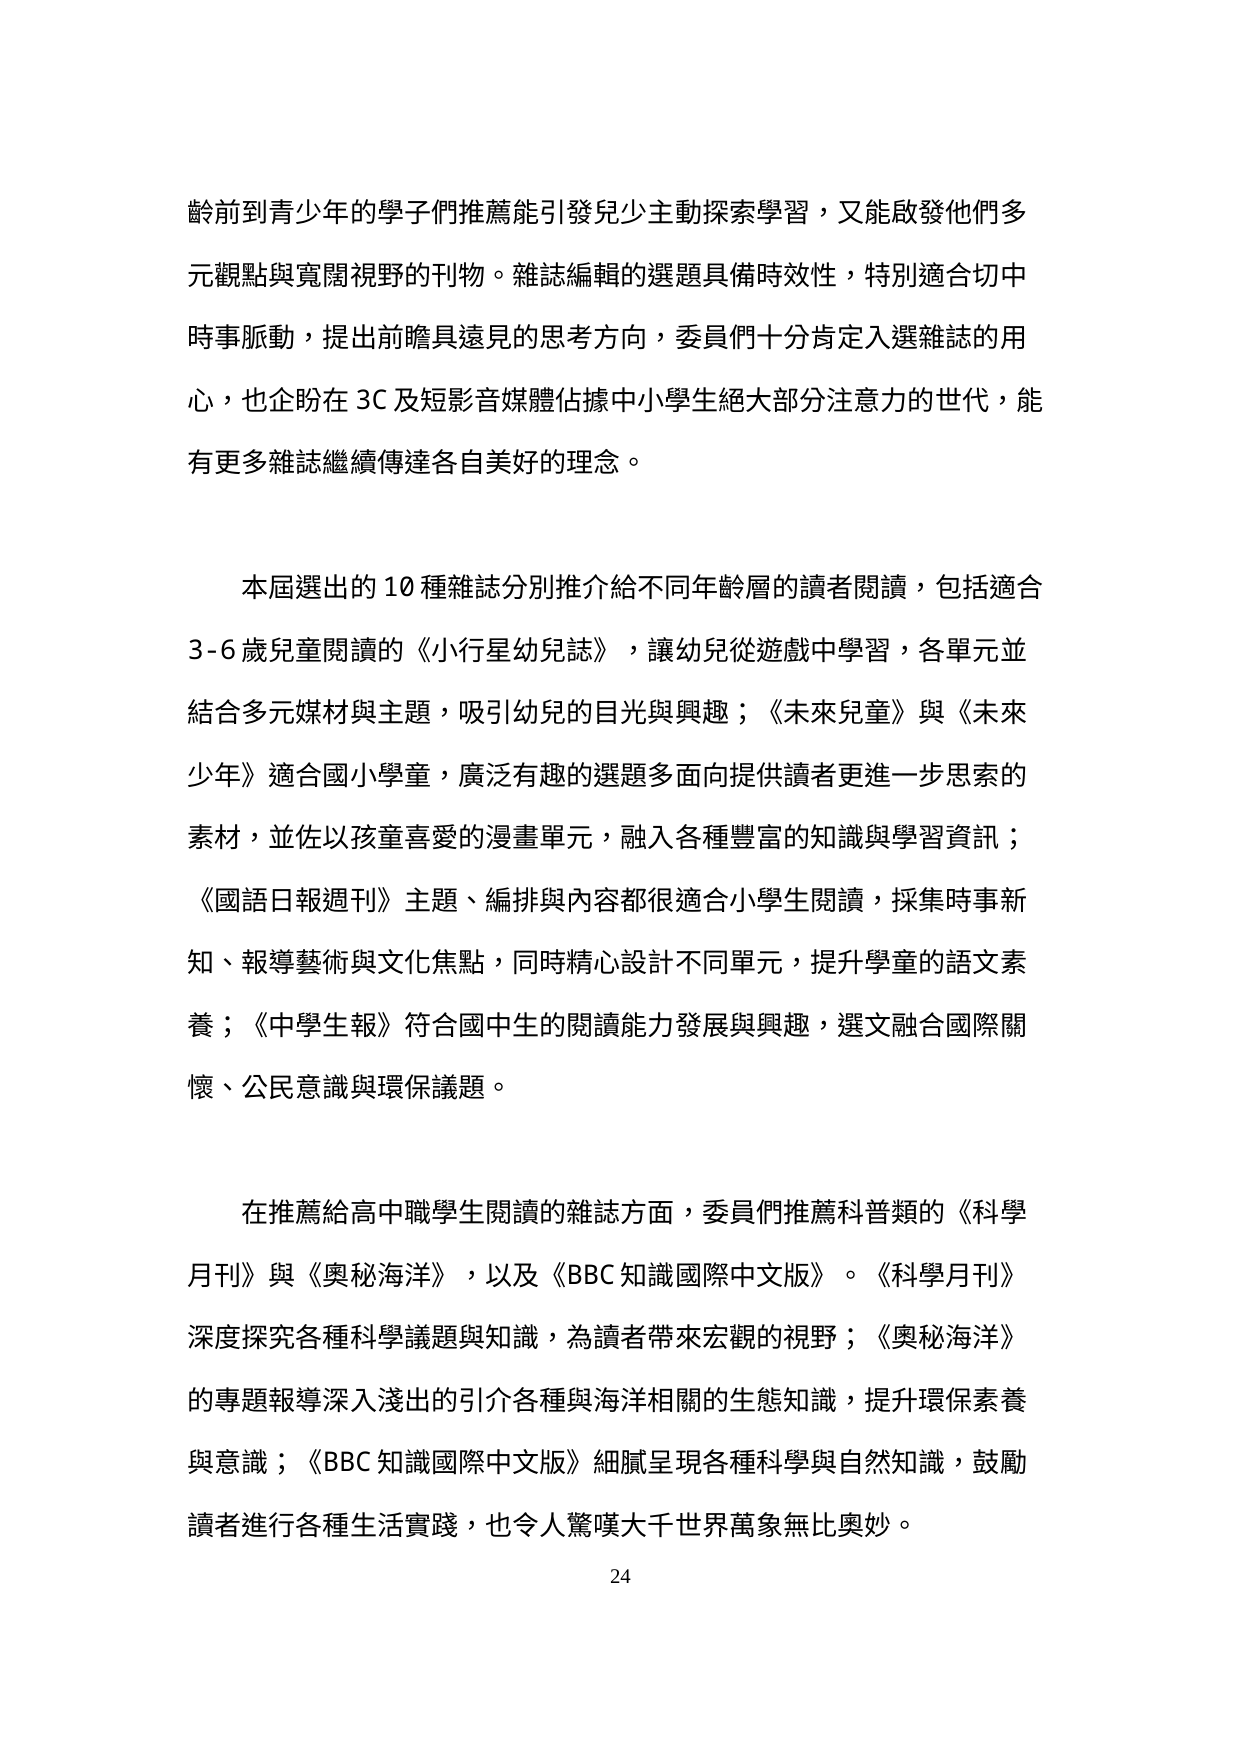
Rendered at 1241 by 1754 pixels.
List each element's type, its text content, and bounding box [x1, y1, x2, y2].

text 本屆中小學生讀物選介雜誌類評選，在三位委員熱切審慎的進行討論後，自31種（595期595冊）雜誌中，最終選出10種作為推介書單。三位委員在兩次會議討論的過程中，都非常關注如何為年齡層涵蓋自學齡前到青少年的學子們推薦能引發兒少主動探索學習，又能啟發他們多元觀點與寬闊視野的刊物。雜誌編輯的選題具備時效性，特別適合切中時事脈動，提出前瞻具遠見的思考方向，委員們十分肯定入選雜誌的用心，也企盼在3C及短影音媒體佔據中小學生絕大部分注意力的世代，能有更多雜誌繼續傳達各自美好的理念。 [187, 169, 1053, 482]
text 本屆選出的10種雜誌分別推介給不同年齡層的讀者閱讀，包括適合3-6歲兒童閱讀的《小行星幼兒誌》，讓幼兒從遊戲中學習，各單元並結合多元媒材與主題，吸引幼兒的目光與興趣；《未來兒童》與《未來少年》適合國小學童，廣泛有趣的選題多面向提供讀者更進一步思索的素材，並佐以孩童喜愛的漫畫單元，融入各種豐富的知識與學習資訊；《國語日報週刊》主題、編排與內容都很適合小學生閱讀，採集時事新知、報導藝術與文化焦點，同時精心設計不同單元，提升學童的語文素養；《中學生報》符合國中生的閱讀能力發展與興趣，選文融合國際關懷、公民意識與環保議題。 [187, 544, 1053, 1107]
text 在推薦給高中職學生閱讀的雜誌方面，委員們推薦科普類的《科學月刊》與《奧秘海洋》，以及《BBC知識國際中文版》。《科學月刊》深度探究各種科學議題與知識，為讀者帶來宏觀的視野；《奧秘海洋》的專題報導深入淺出的引介各種與海洋相關的生態知識，提升環保素養與意識；《BBC知識國際中文版》細膩呈現各種科學與自然知識，鼓勵讀者進行各種生活實踐，也令人驚嘆大千世界萬象無比奧妙。 [187, 1169, 1053, 1544]
